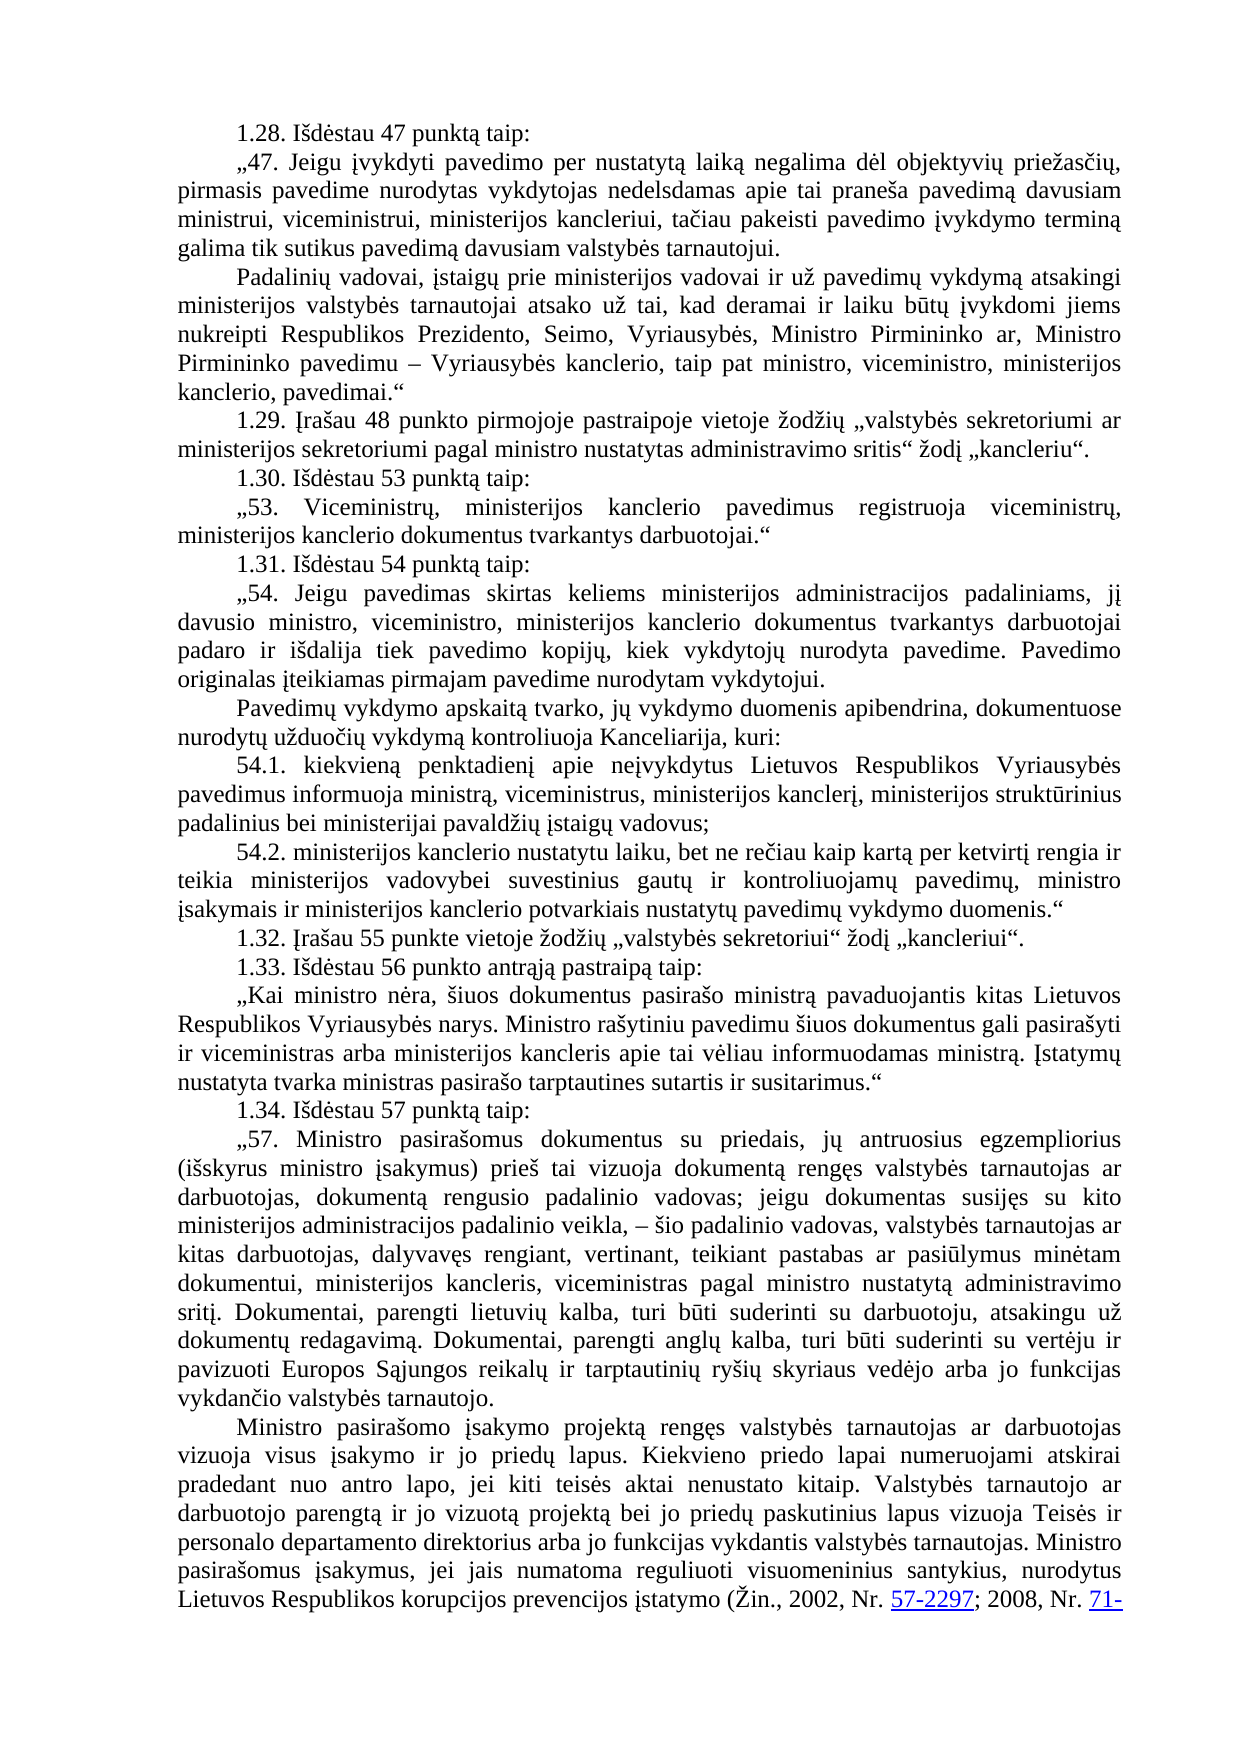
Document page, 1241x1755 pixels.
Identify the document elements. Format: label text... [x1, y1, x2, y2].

text „57. Ministro pasirašomus dokumentus su priedais, jų antruosius egzempliorius (išskyrus ministro įsakymus) prieš tai vizuoja dokumentą rengęs valstybės tarnautojas ar darbuotojas, dokumentą rengusio padalinio vadovas; jeigu dokumentas susijęs su kito ministerijos administracijos padalinio veikla, – šio padalinio vadovas, valstybės tarnautojas ar kitas darbuotojas, dalyvavęs rengiant, vertinant, teikiant pastabas ar pasiūlymus minėtam dokumentui, ministerijos kancleris, viceministras pagal ministro nustatytą administravimo sritį. Dokumentai, parengti lietuvių kalba, turi būti suderinti su darbuotoju, atsakingu už dokumentų redagavimą. Dokumentai, parengti anglų kalba, turi būti suderinti su vertėju ir pavizuoti Europos Sąjungos reikalų ir tarptautinių ryšių skyriaus vedėjo arba jo funkcijas vykdančio valstybės tarnautojo. [177, 1124, 1122, 1412]
text Padalinių vadovai, įstaigų prie ministerijos vadovai ir už pavedimų vykdymą atsakingi ministerijos valstybės tarnautojai atsako už tai, kad deramai ir laiku būtų įvykdomi jiems nukreipti Respublikos Prezidento, Seimo, Vyriausybės, Ministro Pirmininko ar, Ministro Pirmininko pavedimu – Vyriausybės kanclerio, taip pat ministro, viceministro, ministerijos kanclerio, pavedimai.“ [177, 262, 1122, 406]
text 1.30. Išdėstau 53 punktą taip: [177, 463, 1122, 492]
text Pavedimų vykdymo apskaitą tvarko, jų vykdymo duomenis apibendrina, dokumentuose nurodytų užduočių vykdymą kontroliuoja Kanceliarija, kuri: [177, 693, 1122, 751]
text „53. Viceministrų, ministerijos kanclerio pavedimus registruoja viceministrų, ministerijos kanclerio dokumentus tvarkantys darbuotojai.“ [177, 492, 1122, 549]
text Ministro pasirašomo įsakymo projektą rengęs valstybės tarnautojas ar darbuotojas vizuoja visus įsakymo ir jo priedų lapus. Kiekvieno priedo lapai numeruojami atskirai pradedant nuo antro lapo, jei kiti teisės aktai nenustato kitaip. Valstybės tarnautojo ar darbuotojo parengtą ir jo vizuotą projektą bei jo priedų paskutinius lapus vizuoja Teisės ir personalo departamento direktorius arba jo funkcijas vykdantis valstybės tarnautojas. Ministro pasirašomus įsakymus, jei jais numatoma reguliuoti visuomeninius santykius, nurodytus Lietuvos Respublikos korupcijos prevencijos įstatymo (Žin., 2002, Nr. 57-2297; 2008, Nr. 71- [177, 1412, 1122, 1613]
text 1.28. Išdėstau 47 punktą taip: [177, 118, 1122, 147]
text 1.32. Įrašau 55 punkte vietoje žodžių „valstybės sekretoriui“ žodį „kancleriui“. [177, 923, 1122, 952]
text 1.31. Išdėstau 54 punktą taip: [177, 549, 1122, 578]
text 1.29. Įrašau 48 punkto pirmojoje pastraipoje vietoje žodžių „valstybės sekretoriumi ar ministerijos sekretoriumi pagal ministro nustatytas administravimo sritis“ žodį „kancleriu“. [177, 406, 1122, 463]
text „Kai ministro nėra, šiuos dokumentus pasirašo ministrą pavaduojantis kitas Lietuvos Respublikos Vyriausybės narys. Ministro rašytiniu pavedimu šiuos dokumentus gali pasirašyti ir viceministras arba ministerijos kancleris apie tai vėliau informuodamas ministrą. Įstatymų nustatyta tvarka ministras pasirašo tarptautines sutartis ir susitarimus.“ [177, 981, 1122, 1096]
text 1.34. Išdėstau 57 punktą taip: [177, 1096, 1122, 1124]
text 54.1. kiekvieną penktadienį apie neįvykdytus Lietuvos Respublikos Vyriausybės pavedimus informuoja ministrą, viceministrus, ministerijos kanclerį, ministerijos struktūrinius padalinius bei ministerijai pavaldžių įstaigų vadovus; [177, 751, 1122, 837]
text 1.33. Išdėstau 56 punkto antrąją pastraipą taip: [177, 952, 1122, 981]
text 54.2. ministerijos kanclerio nustatytu laiku, bet ne rečiau kaip kartą per ketvirtį rengia ir teikia ministerijos vadovybei suvestinius gautų ir kontroliuojamų pavedimų, ministro įsakymais ir ministerijos kanclerio potvarkiais nustatytų pavedimų vykdymo duomenis.“ [177, 837, 1122, 923]
text „54. Jeigu pavedimas skirtas keliems ministerijos administracijos padaliniams, jį davusio ministro, viceministro, ministerijos kanclerio dokumentus tvarkantys darbuotojai padaro ir išdalija tiek pavedimo kopijų, kiek vykdytojų nurodyta pavedime. Pavedimo originalas įteikiamas pirmajam pavedime nurodytam vykdytojui. [177, 578, 1122, 693]
text „47. Jeigu įvykdyti pavedimo per nustatytą laiką negalima dėl objektyvių priežasčių, pirmasis pavedime nurodytas vykdytojas nedelsdamas apie tai praneša pavedimą davusiam ministrui, viceministrui, ministerijos kancleriui, tačiau pakeisti pavedimo įvykdymo terminą galima tik sutikus pavedimą davusiam valstybės tarnautojui. [177, 147, 1122, 262]
